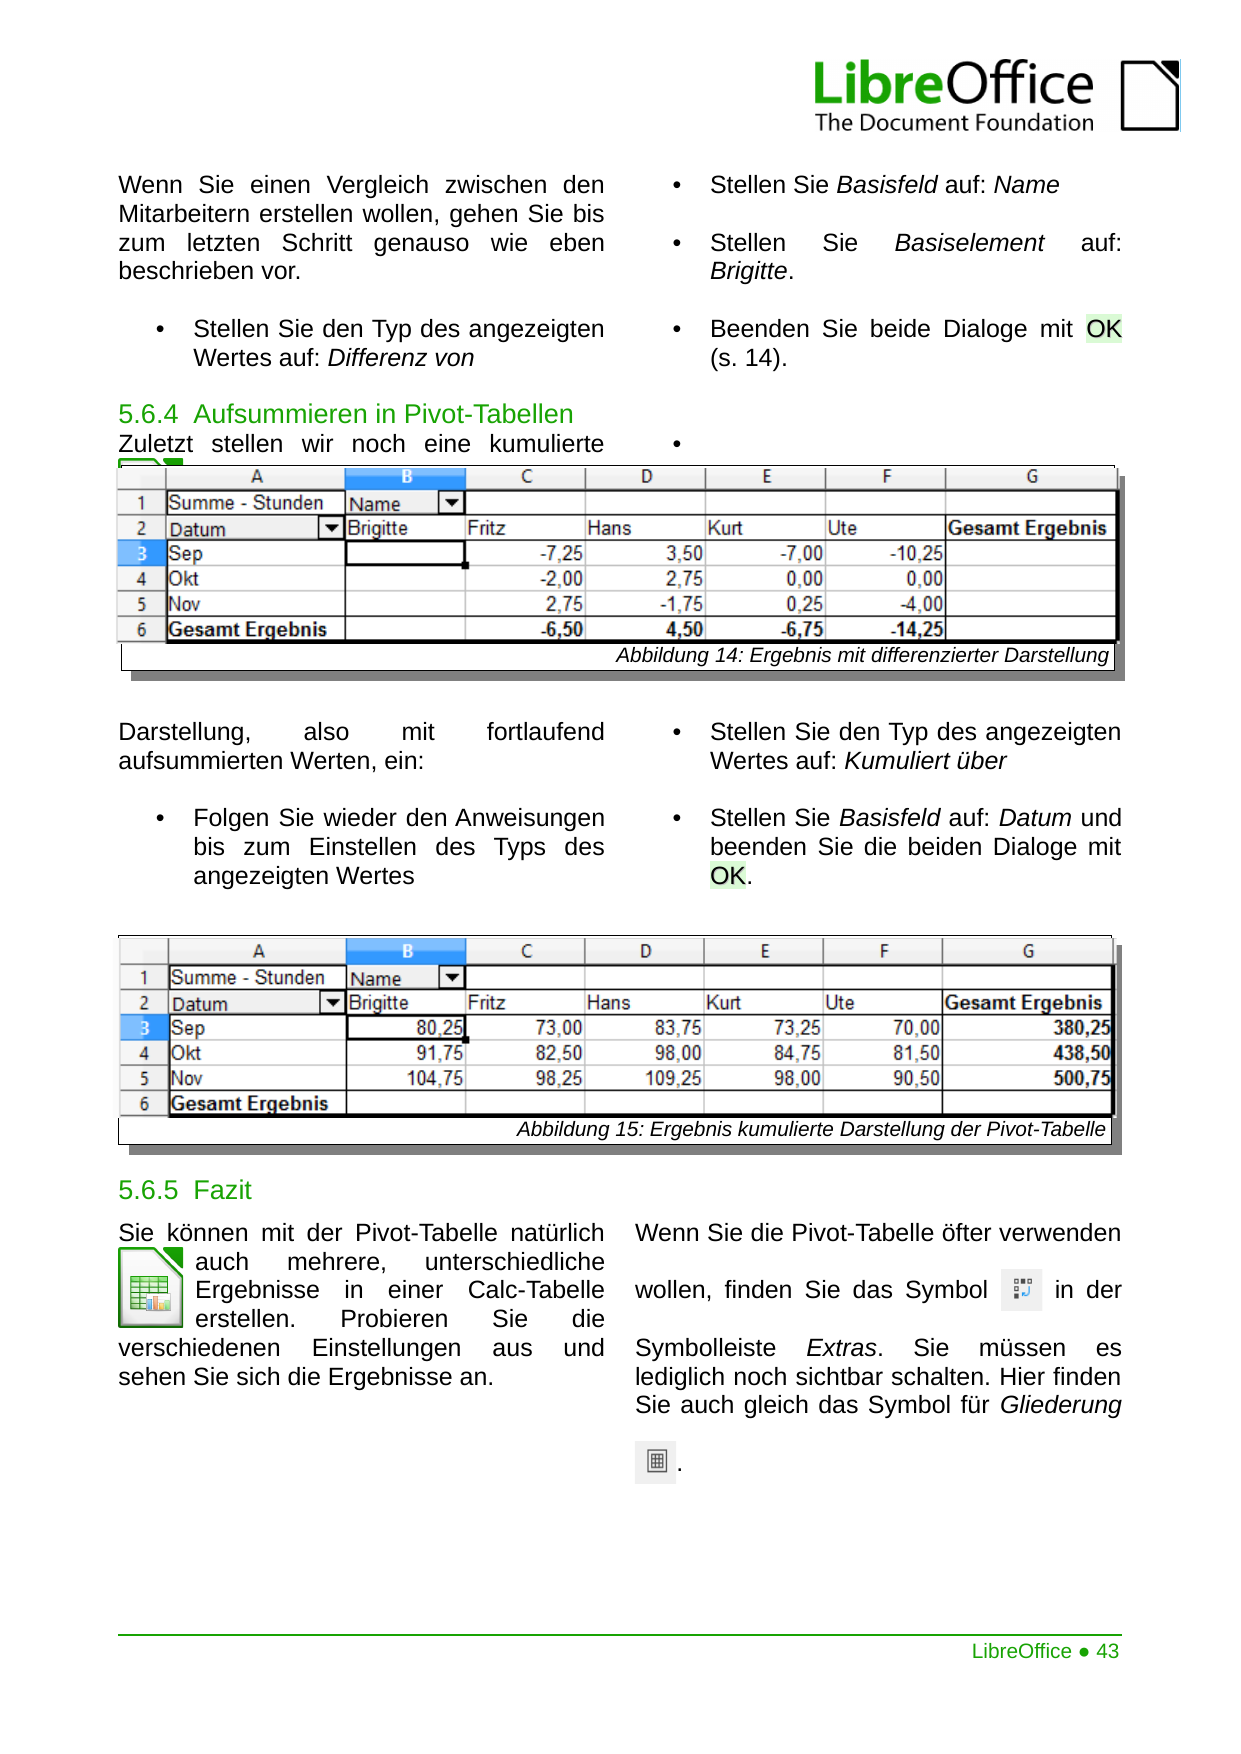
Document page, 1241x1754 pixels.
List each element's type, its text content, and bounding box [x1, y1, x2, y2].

text Abbildung 14: Ergebnis mit differenzierter Darstellung [124, 644, 1111, 667]
text [122, 644, 1114, 670]
picture [112, 938, 1117, 1118]
text Darstellung, also mit fortlaufend aufsummierten Werten, ein: [118, 644, 605, 774]
list Stellen Sie den Typ des angezeigten Wertes auf: Differenz von [156, 310, 605, 371]
text Zuletzt stellen wir noch eine kumulierte [118, 429, 605, 465]
picture [115, 458, 1120, 644]
picture [1001, 1269, 1043, 1311]
subtitle Fazit [118, 1145, 1122, 1206]
text Sie können mit der Pivot-Tabelle natürlich auch mehrere, unterschiedliche Ergebnisse in einer Calc-Tabelle erstellen. Probieren Sie die verschiedenen Einstellungen aus und sehen Sie sich die Ergebnisse an. [118, 1218, 605, 1391]
list [119, 1118, 1111, 1144]
subtitle Aufsummieren in Pivot-Tabellen [118, 396, 1122, 429]
subtitle [118, 914, 1122, 945]
list Stellen Sie Basisfeld auf: Datum und beenden Sie die beiden Dialoge mit OK. [672, 799, 1122, 889]
list Beenden Sie beide Dialoge mit OK (s. Abbildung 14). [672, 310, 1122, 371]
picture [814, 59, 1181, 132]
list Stellen Sie Basisfeld auf: Name [672, 170, 1122, 199]
picture [634, 1441, 677, 1484]
list Stellen Sie den Typ des angezeigten Wertes auf: Kumuliert über [672, 681, 1122, 774]
list Stellen Sie Basiselement auf: Brigitte. [672, 224, 1122, 285]
text Wenn Sie einen Vergleich zwischen den Mitarbeitern erstellen wollen, gehen Sie bis zum letzten Schritt genauso wie eben beschrieben vor. [118, 170, 605, 285]
list Abbildung 15: Ergebnis kumulierte Darstellung der Pivot-Tabelle [121, 1118, 1108, 1141]
picture [118, 1247, 184, 1328]
list Folgen Sie wieder den Anweisungen bis zum Einstellen des Typs des angezeigten Wertes [156, 799, 605, 889]
text Wenn Sie die Pivot-Tabelle öfter verwenden wollen, finden Sie das Symbol in der Symbolleiste Extras. Sie müssen es lediglich noch sichtbar schalten. Hier finden Sie auch gleich das Symbol für Gliederung . [635, 1218, 1122, 1483]
